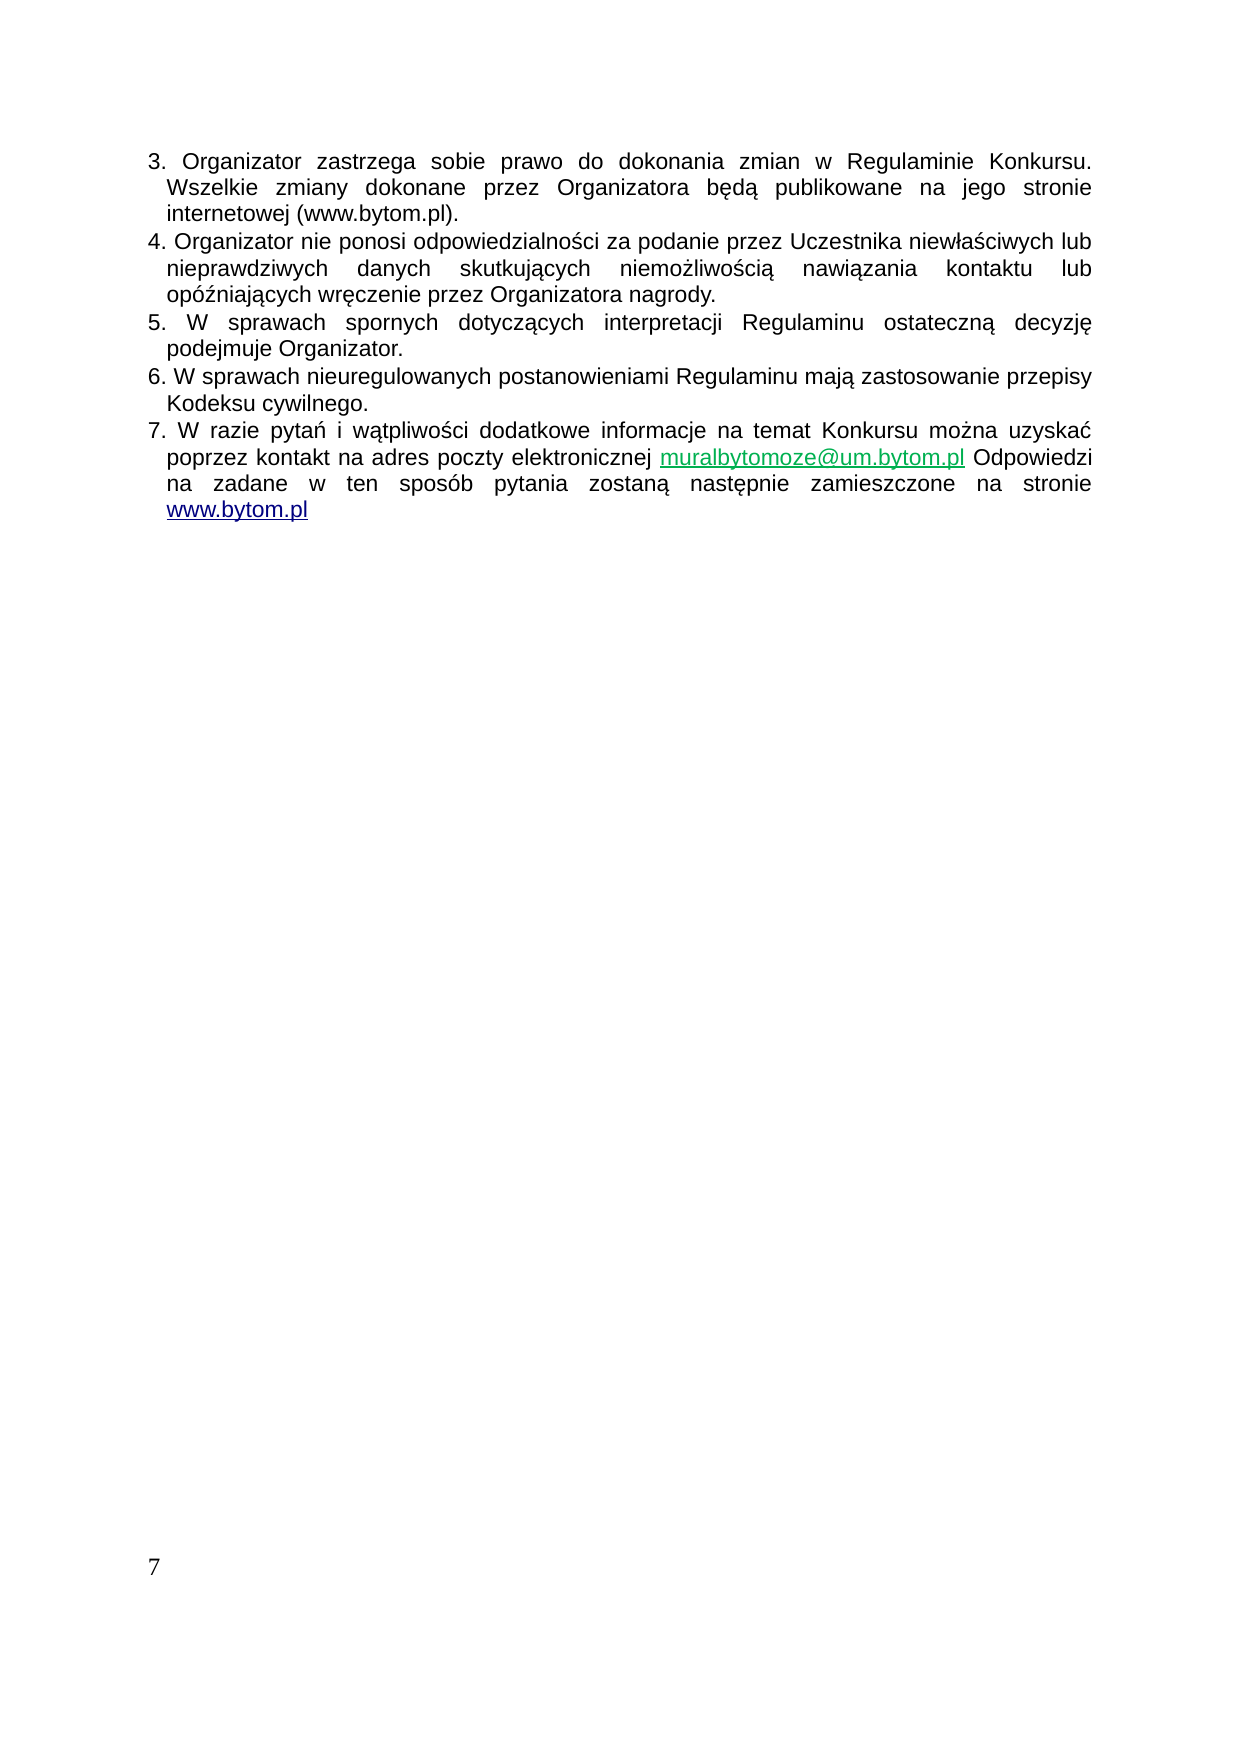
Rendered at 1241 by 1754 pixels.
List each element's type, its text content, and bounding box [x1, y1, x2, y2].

text 5. W sprawach spornych dotyczących interpretacji Regulaminu ostateczną decyzję podejmuje Organizator. [148, 309, 1093, 362]
text 6. W sprawach nieuregulowanych postanowieniami Regulaminu mają zastosowanie przepisy Kodeksu cywilnego. [148, 363, 1093, 416]
text 7. W razie pytań i wątpliwości dodatkowe informacje na temat Konkursu można uzyskać poprzez kontakt na adres poczty elektronicznej muralbytomoze@um.bytom.pl Odpowiedzi na zadane w ten sposób pytania zostaną następnie zamieszczone na stronie www.bytom.pl [148, 417, 1093, 523]
text 3. Organizator zastrzega sobie prawo do dokonania zmian w Regulaminie Konkursu. Wszelkie zmiany dokonane przez Organizatora będą publikowane na jego stronie internetowej (www.bytom.pl). [148, 148, 1093, 227]
text 4. Organizator nie ponosi odpowiedzialności za podanie przez Uczestnika niewłaściwych lub nieprawdziwych danych skutkujących niemożliwością nawiązania kontaktu lub opóźniających wręczenie przez Organizatora nagrody. [148, 228, 1093, 307]
